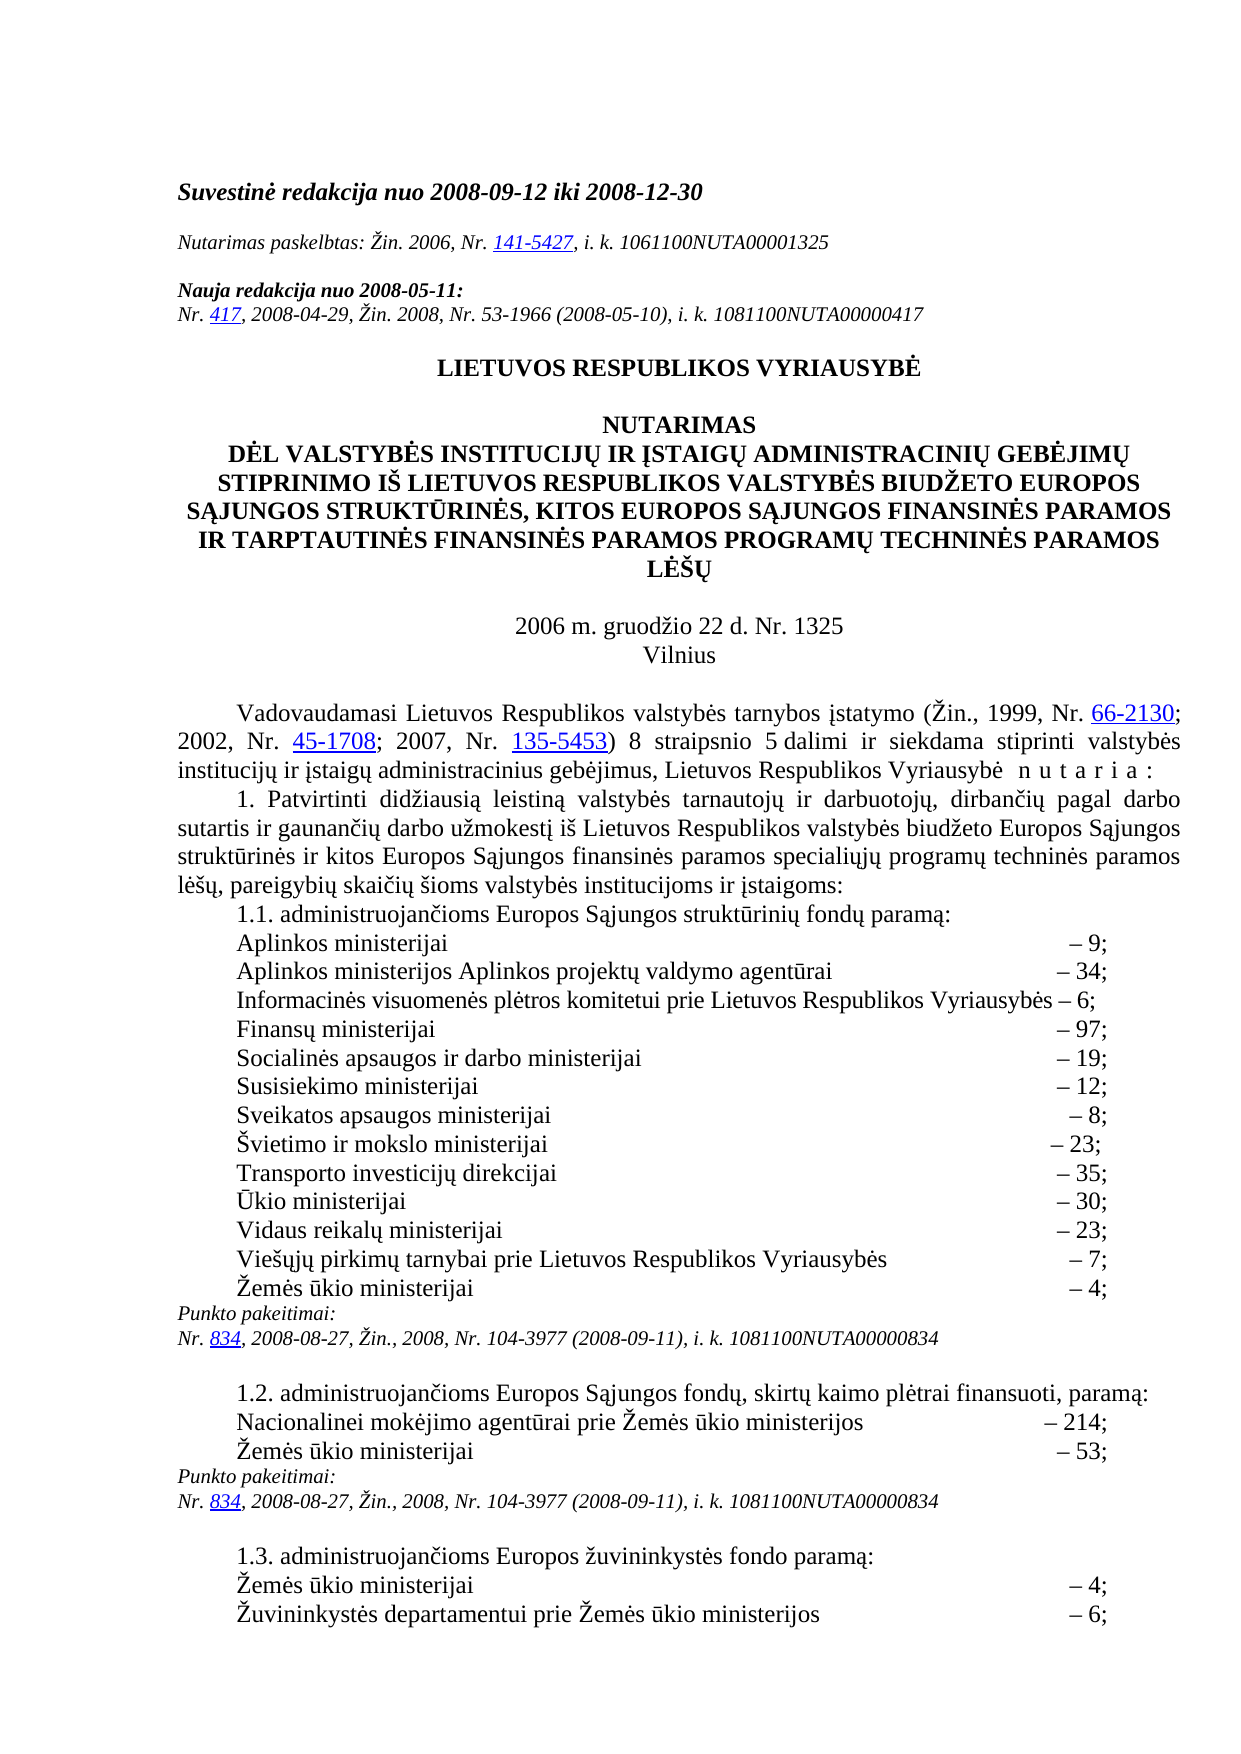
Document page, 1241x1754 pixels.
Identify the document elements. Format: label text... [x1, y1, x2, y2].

text Vilnius [177, 640, 1181, 669]
text Finansų ministerijai – 97; [177, 1014, 1181, 1043]
text Susisiekimo ministerijai – 12; [177, 1071, 1181, 1100]
text Aplinkos ministerijai – 9; [177, 928, 1181, 956]
text Nr. 417, 2008-04-29, Žin. 2008, Nr. 53-1966 (2008-05-10), i. k. 1081100NUTA00000417 [177, 302, 1181, 326]
text Nr. 834, 2008-08-27, Žin., 2008, Nr. 104-3977 (2008-09-11), i. k. 1081100NUTA00000834 [177, 1325, 1181, 1349]
text Žemės ūkio ministerijai – 53; [177, 1436, 1181, 1464]
text Sveikatos apsaugos ministerijai – 8; [177, 1100, 1181, 1129]
text Ūkio ministerijai – 30; [177, 1186, 1181, 1215]
text Nutarimas paskelbtas: Žin. 2006, Nr. 141-5427, i. k. 1061100NUTA00001325 [177, 230, 1181, 254]
text Nr. 834, 2008-08-27, Žin., 2008, Nr. 104-3977 (2008-09-11), i. k. 1081100NUTA00000834 [177, 1488, 1181, 1513]
text Žemės ūkio ministerijai – 4; [177, 1273, 1181, 1301]
text Socialinės apsaugos ir darbo ministerijai – 19; [177, 1043, 1181, 1071]
text 1.1. administruojančioms Europos Sąjungos struktūrinių fondų paramą: [177, 899, 1181, 928]
text Žemės ūkio ministerijai – 4; [177, 1570, 1181, 1599]
text Punkto pakeitimai: [177, 1464, 1181, 1488]
text Žuvininkystės departamentui prie Žemės ūkio ministerijos – 6; [177, 1599, 1181, 1628]
text Nauja redakcija nuo 2008-05-11: [177, 278, 1181, 302]
text Vadovaudamasi Lietuvos Respublikos valstybės tarnybos įstatymo (Žin., 1999, Nr. 66-2130; 2002, Nr. 45-1708; 2007, Nr. 135-5453) 8 straipsnio 5 dalimi ir siekdama stiprinti valstybės institucijų ir įstaigų administracinius gebėjimus, Lietuvos Respublikos Vyriausybė nutaria: [177, 698, 1181, 784]
text DĖL Valstybės institucijų ir įstaigų administracinių gebėjimų stiprinimo iš Lietuvos Respublikos valstybės biudžeto Europos Sąjungos struktūrinės, kitos europos sąjungos finansinės paramos ir tarptautinės finansinės paramos programų techninės paramos lėšų [177, 439, 1181, 583]
text Aplinkos ministerijos Aplinkos projektų valdymo agentūrai – 34; [177, 956, 1181, 985]
text 1.3. administruojančioms Europos žuvininkystės fondo paramą: [177, 1541, 1181, 1570]
text Punkto pakeitimai: [177, 1301, 1181, 1325]
text 1. Patvirtinti didžiausią leistiną valstybės tarnautojų ir darbuotojų, dirbančių pagal darbo sutartis ir gaunančių darbo užmokestį iš Lietuvos Respublikos valstybės biudžeto Europos Sąjungos struktūrinės ir kitos Europos Sąjungos finansinės paramos specialiųjų programų techninės paramos lėšų, pareigybių skaičių šioms valstybės institucijoms ir įstaigoms: [177, 784, 1181, 899]
text Nacionalinei mokėjimo agentūrai prie Žemės ūkio ministerijos – 214; [177, 1407, 1181, 1436]
text LIETUVOS RESPUBLIKOS VYRIAUSYBĖ [177, 353, 1181, 381]
text Suvestinė redakcija nuo 2008-09-12 iki 2008-12-30 [177, 177, 1181, 206]
text 1.2. administruojančioms Europos Sąjungos fondų, skirtų kaimo plėtrai finansuoti, paramą: [177, 1378, 1181, 1407]
text 2006 m. gruodžio 22 d. Nr. 1325 [177, 611, 1181, 640]
text Transporto investicijų direkcijai – 35; [177, 1158, 1181, 1186]
text Viešųjų pirkimų tarnybai prie Lietuvos Respublikos Vyriausybės – 7; [177, 1244, 1181, 1273]
text Vidaus reikalų ministerijai – 23; [177, 1215, 1181, 1244]
text Informacinės visuomenės plėtros komitetui prie Lietuvos Respublikos Vyriausybės – 6; [177, 985, 1181, 1014]
text Švietimo ir mokslo ministerijai – 23; [177, 1129, 1181, 1158]
text NUTARIMAS [177, 410, 1181, 439]
